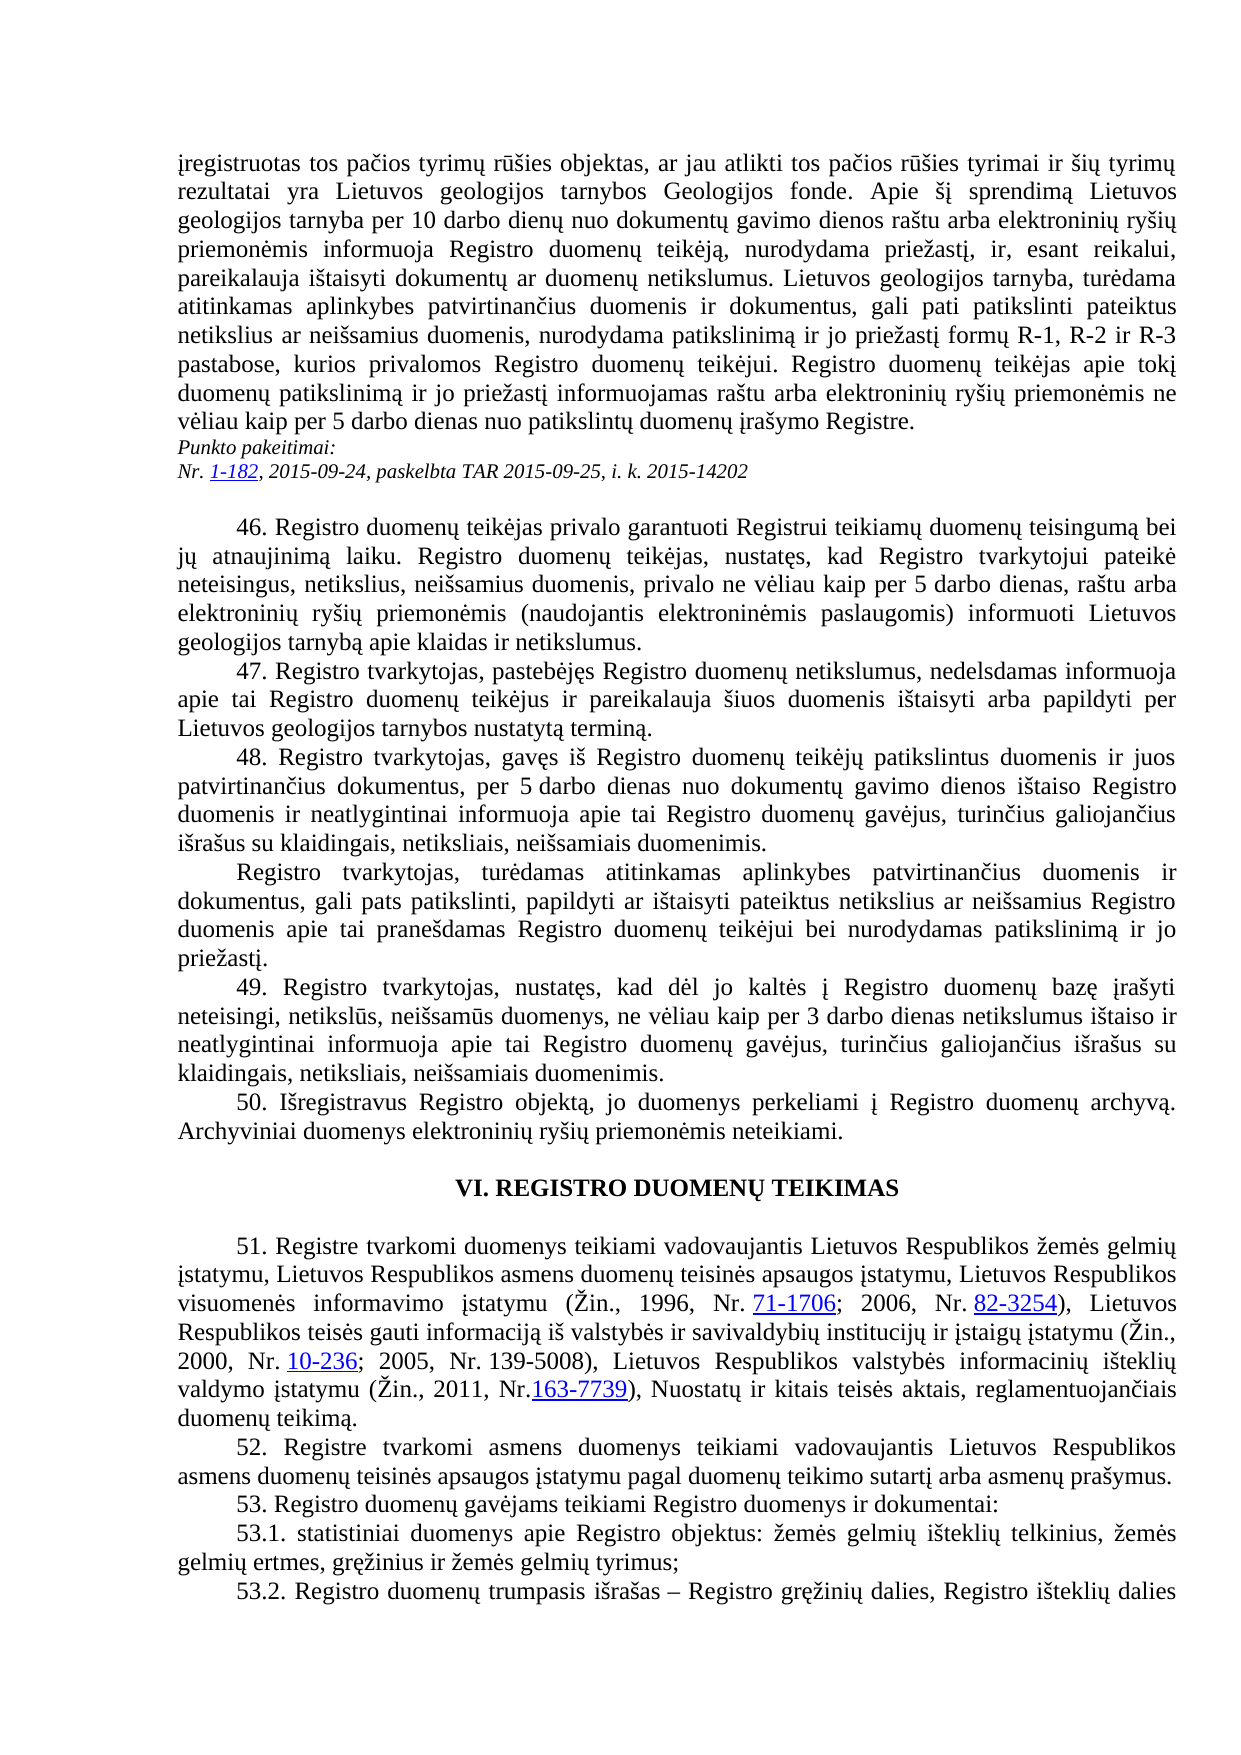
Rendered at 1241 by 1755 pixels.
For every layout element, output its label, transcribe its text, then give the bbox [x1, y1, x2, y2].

text 47. Registro tvarkytojas, pastebėjęs Registro duomenų netikslumus, nedelsdamas informuoja apie tai Registro duomenų teikėjus ir pareikalauja šiuos duomenis ištaisyti arba papildyti per Lietuvos geologijos tarnybos nustatytą terminą. [177, 656, 1177, 742]
text 53.2. Registro duomenų trumpasis išrašas – Registro gręžinių dalies, Registro išteklių dalies [177, 1576, 1177, 1604]
text 49. Registro tvarkytojas, nustatęs, kad dėl jo kaltės į Registro duomenų bazę įrašyti neteisingi, netikslūs, neišsamūs duomenys, ne vėliau kaip per 3 darbo dienas netikslumus ištaiso ir neatlygintinai informuoja apie tai Registro duomenų gavėjus, turinčius galiojančius išrašus su klaidingais, netiksliais, neišsamiais duomenimis. [177, 972, 1177, 1087]
text įregistruotas tos pačios tyrimų rūšies objektas, ar jau atlikti tos pačios rūšies tyrimai ir šių tyrimų rezultatai yra Lietuvos geologijos tarnybos Geologijos fonde. Apie šį sprendimą Lietuvos geologijos tarnyba per 10 darbo dienų nuo dokumentų gavimo dienos raštu arba elektroninių ryšių priemonėmis informuoja Registro duomenų teikėją, nurodydama priežastį, ir, esant reikalui, pareikalauja ištaisyti dokumentų ar duomenų netikslumus. Lietuvos geologijos tarnyba, turėdama atitinkamas aplinkybes patvirtinančius duomenis ir dokumentus, gali pati patikslinti pateiktus netikslius ar neišsamius duomenis, nurodydama patikslinimą ir jo priežastį formų R-1, R-2 ir R-3 pastabose, kurios privalomos Registro duomenų teikėjui. Registro duomenų teikėjas apie tokį duomenų patikslinimą ir jo priežastį informuojamas raštu arba elektroninių ryšių priemonėmis ne vėliau kaip per 5 darbo dienas nuo patikslintų duomenų įrašymo Registre. [177, 148, 1177, 435]
text 46. Registro duomenų teikėjas privalo garantuoti Registrui teikiamų duomenų teisingumą bei jų atnaujinimą laiku. Registro duomenų teikėjas, nustatęs, kad Registro tvarkytojui pateikė neteisingus, netikslius, neišsamius duomenis, privalo ne vėliau kaip per 5 darbo dienas, raštu arba elektroninių ryšių priemonėmis (naudojantis elektroninėmis paslaugomis) informuoti Lietuvos geologijos tarnybą apie klaidas ir netikslumus. [177, 512, 1177, 656]
text 53.1. statistiniai duomenys apie Registro objektus: žemės gelmių išteklių telkinius, žemės gelmių ertmes, gręžinius ir žemės gelmių tyrimus; [177, 1518, 1177, 1576]
text 51. Registre tvarkomi duomenys teikiami vadovaujantis Lietuvos Respublikos žemės gelmių įstatymu, Lietuvos Respublikos asmens duomenų teisinės apsaugos įstatymu, Lietuvos Respublikos visuomenės informavimo įstatymu (Žin., 1996, Nr. 71-1706; 2006, Nr. 82-3254), Lietuvos Respublikos teisės gauti informaciją iš valstybės ir savivaldybių institucijų ir įstaigų įstatymu (Žin., 2000, Nr. 10-236; 2005, Nr. 139-5008), Lietuvos Respublikos valstybės informacinių išteklių valdymo įstatymu (Žin., 2011, Nr.163-7739), Nuostatų ir kitais teisės aktais, reglamentuojančiais duomenų teikimą. [177, 1231, 1177, 1432]
text VI. REGISTRO DUOMENŲ TEIKIMAS [177, 1173, 1177, 1202]
text Registro tvarkytojas, turėdamas atitinkamas aplinkybes patvirtinančius duomenis ir dokumentus, gali pats patikslinti, papildyti ar ištaisyti pateiktus netikslius ar neišsamius Registro duomenis apie tai pranešdamas Registro duomenų teikėjui bei nurodydamas patikslinimą ir jo priežastį. [177, 857, 1177, 972]
text 48. Registro tvarkytojas, gavęs iš Registro duomenų teikėjų patikslintus duomenis ir juos patvirtinančius dokumentus, per 5 darbo dienas nuo dokumentų gavimo dienos ištaiso Registro duomenis ir neatlygintinai informuoja apie tai Registro duomenų gavėjus, turinčius galiojančius išrašus su klaidingais, netiksliais, neišsamiais duomenimis. [177, 742, 1177, 857]
text Nr. 1-182, 2015-09-24, paskelbta TAR 2015-09-25, i. k. 2015-14202 [177, 459, 1177, 483]
text 52. Registre tvarkomi asmens duomenys teikiami vadovaujantis Lietuvos Respublikos asmens duomenų teisinės apsaugos įstatymu pagal duomenų teikimo sutartį arba asmenų prašymus. [177, 1432, 1177, 1489]
text 50. Išregistravus Registro objektą, jo duomenys perkeliami į Registro duomenų archyvą. Archyviniai duomenys elektroninių ryšių priemonėmis neteikiami. [177, 1087, 1177, 1144]
text 53. Registro duomenų gavėjams teikiami Registro duomenys ir dokumentai: [177, 1489, 1177, 1518]
text Punkto pakeitimai: [177, 435, 1177, 459]
